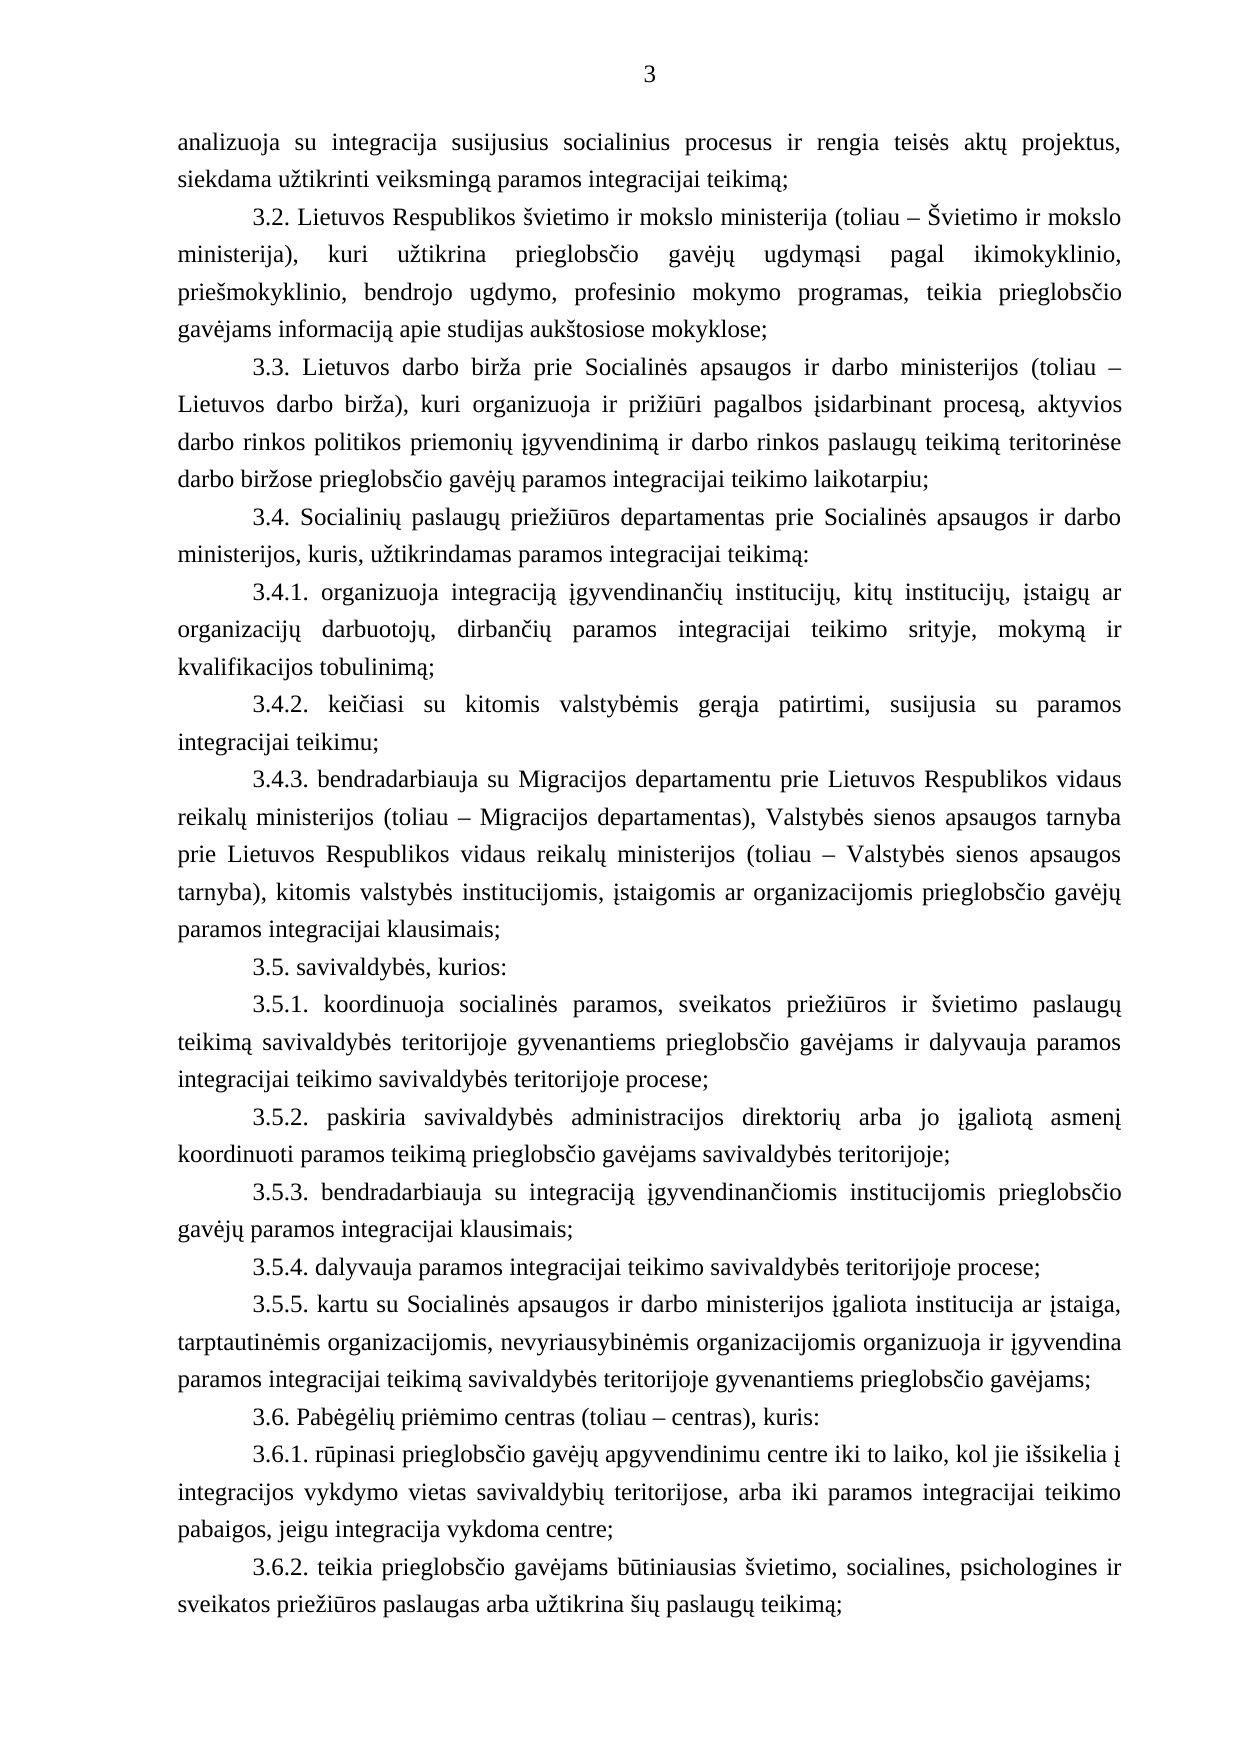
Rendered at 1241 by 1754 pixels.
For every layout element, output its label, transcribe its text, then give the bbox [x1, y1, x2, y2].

text 3.6. Pabėgėlių priėmimo centras (toliau – centras), kuris: [177, 1393, 1122, 1431]
text 3.4.2. keičiasi su kitomis valstybėmis gerąja patirtimi, susijusia su paramos integracijai teikimu; [177, 681, 1122, 756]
text 3.5.2. paskiria savivaldybės administracijos direktorių arba jo įgaliotą asmenį koordinuoti paramos teikimą prieglobsčio gavėjams savivaldybės teritorijoje; [177, 1093, 1122, 1168]
text 3.4.1. organizuoja integraciją įgyvendinančių institucijų, kitų institucijų, įstaigų ar organizacijų darbuotojų, dirbančių paramos integracijai teikimo srityje, mokymą ir kvalifikacijos tobulinimą; [177, 568, 1122, 681]
text 3.2. Lietuvos Respublikos švietimo ir mokslo ministerija (toliau – Švietimo ir mokslo ministerija), kuri užtikrina prieglobsčio gavėjų ugdymąsi pagal ikimokyklinio, priešmokyklinio, bendrojo ugdymo, profesinio mokymo programas, teikia prieglobsčio gavėjams informaciją apie studijas aukštosiose mokyklose; [177, 193, 1122, 343]
text 3.4. Socialinių paslaugų priežiūros departamentas prie Socialinės apsaugos ir darbo ministerijos, kuris, užtikrindamas paramos integracijai teikimą: [177, 493, 1122, 568]
text 3.6.2. teikia prieglobsčio gavėjams būtiniausias švietimo, socialines, psichologines ir sveikatos priežiūros paslaugas arba užtikrina šių paslaugų teikimą; [177, 1543, 1122, 1618]
text 3.3. Lietuvos darbo birža prie Socialinės apsaugos ir darbo ministerijos (toliau – Lietuvos darbo birža), kuri organizuoja ir prižiūri pagalbos įsidarbinant procesą, aktyvios darbo rinkos politikos priemonių įgyvendinimą ir darbo rinkos paslaugų teikimą teritorinėse darbo biržose prieglobsčio gavėjų paramos integracijai teikimo laikotarpiu; [177, 343, 1122, 493]
text 3.4.3. bendradarbiauja su Migracijos departamentu prie Lietuvos Respublikos vidaus reikalų ministerijos (toliau – Migracijos departamentas), Valstybės sienos apsaugos tarnyba prie Lietuvos Respublikos vidaus reikalų ministerijos (toliau – Valstybės sienos apsaugos tarnyba), kitomis valstybės institucijomis, įstaigomis ar organizacijomis prieglobsčio gavėjų paramos integracijai klausimais; [177, 756, 1122, 943]
text 3.5.4. dalyvauja paramos integracijai teikimo savivaldybės teritorijoje procese; [177, 1243, 1122, 1281]
text 3.5.5. kartu su Socialinės apsaugos ir darbo ministerijos įgaliota institucija ar įstaiga, tarptautinėmis organizacijomis, nevyriausybinėmis organizacijomis organizuoja ir įgyvendina paramos integracijai teikimą savivaldybės teritorijoje gyvenantiems prieglobsčio gavėjams; [177, 1281, 1122, 1393]
text 3.6.1. rūpinasi prieglobsčio gavėjų apgyvendinimu centre iki to laiko, kol jie išsikelia į integracijos vykdymo vietas savivaldybių teritorijose, arba iki paramos integracijai teikimo pabaigos, jeigu integracija vykdoma centre; [177, 1431, 1122, 1543]
text 3.5. savivaldybės, kurios: [177, 943, 1122, 981]
text 3.5.1. koordinuoja socialinės paramos, sveikatos priežiūros ir švietimo paslaugų teikimą savivaldybės teritorijoje gyvenantiems prieglobsčio gavėjams ir dalyvauja paramos integracijai teikimo savivaldybės teritorijoje procese; [177, 981, 1122, 1093]
text 3.5.3. bendradarbiauja su integraciją įgyvendinančiomis institucijomis prieglobsčio gavėjų paramos integracijai klausimais; [177, 1168, 1122, 1243]
text analizuoja su integracija susijusius socialinius procesus ir rengia teisės aktų projektus, siekdama užtikrinti veiksmingą paramos integracijai teikimą; [177, 118, 1122, 193]
